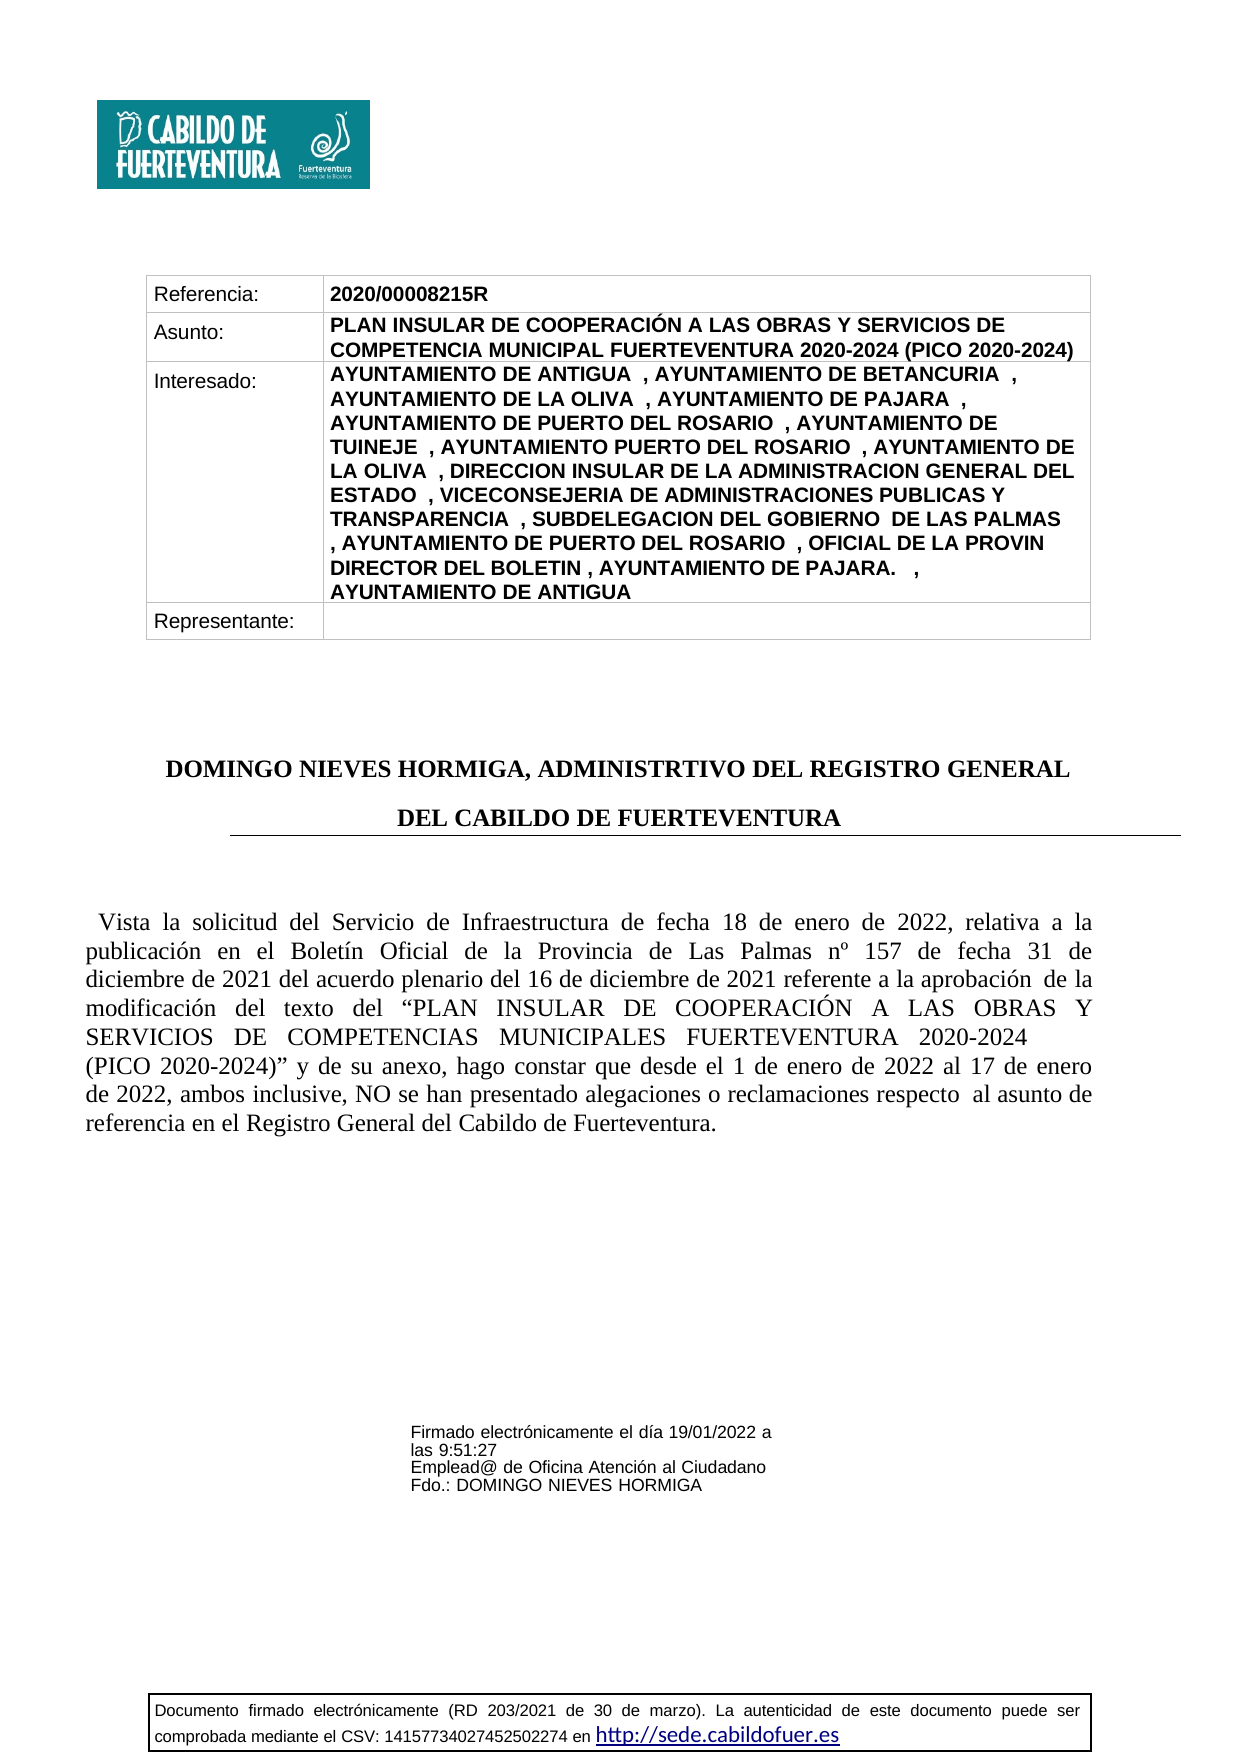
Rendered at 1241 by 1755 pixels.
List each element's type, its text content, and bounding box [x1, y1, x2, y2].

text Vista la solicitud del Servicio de Infraestructura de fecha 18 de enero de 2022, relativa a la publicación en el Boletín Oficial de la Provincia de Las Palmas nº 157 de fecha 31 de diciembre de 2021 del acuerdo plenario del 16 de diciembre de 2021 referente a la aprobación de la modificación del texto del “PLAN INSULAR DE COOPERACIÓN A LAS OBRAS Y SERVICIOS DE COMPETENCIAS MUNICIPALES FUERTEVENTURA 2020-2024 [85, 907, 1093, 1051]
table_header 2020/00008215R [324, 276, 1090, 312]
table_cell AYUNTAMIENTO DE ANTIGUA , AYUNTAMIENTO DE BETANCURIA , AYUNTAMIENTO DE LA OLIVA , AYUNTAMIENTO DE PAJARA , AYUNTAMIENTO DE PUERTO DEL ROSARIO , AYUNTAMIENTO DE TUINEJE , AYUNTAMIENTO PUERTO DEL ROSARIO , AYUNTAMIENTO DE LA OLIVA , DIRECCION INSULAR DE LA ADMINISTRACION GENERAL DEL ESTADO , VICECONSEJERIA DE ADMINISTRACIONES PUBLICAS Y TRANSPARENCIA , SUBDELEGACION DEL GOBIERNO DE LAS PALMAS , AYUNTAMIENTO DE PUERTO DEL ROSARIO , OFICIAL DE LA PROVIN DIRECTOR DEL BOLETIN , AYUNTAMIENTO DE PAJARA. , AYUNTAMIENTO DE ANTIGUA [324, 362, 1090, 602]
table_cell Representante: [147, 603, 323, 639]
table_cell Asunto: [147, 313, 323, 361]
text Documento firmado electrónicamente (RD 203/2021 de 30 de marzo). La autenticidad de este documento puede ser comprobada mediante el CSV: 14157734027452502274 en http://sede.cabildofuer.es [154, 1701, 1083, 1748]
text (PICO 2020-2024)” y de su anexo, hago constar que desde el 1 de enero de 2022 al 17 de enero de 2022, ambos inclusive, NO se han presentado alegaciones o reclamaciones respecto al asunto de referencia en el Registro General del Cabildo de Fuerteventura. [85, 1051, 1093, 1137]
text Emplead@ de Oficina Atención al Ciudadano Fdo.: DOMINGO NIEVES HORMIGA [410, 1459, 772, 1495]
table_cell [324, 603, 1090, 639]
table_cell PLAN INSULAR DE COOPERACIÓN A LAS OBRAS Y SERVICIOS DE COMPETENCIA MUNICIPAL FUERTEVENTURA 2020-2024 (PICO 2020-2024) [324, 313, 1090, 361]
text DOMINGO NIEVES HORMIGA, ADMINISTRTIVO DEL REGISTRO GENERAL DEL CABILDO DE FUERTEVENTURA [165, 754, 1075, 832]
text Firmado electrónicamente el día 19/01/2022 a las 9:51:27 [410, 1424, 777, 1459]
table_cell Interesado: [147, 362, 323, 602]
table_header Referencia: [147, 276, 323, 312]
